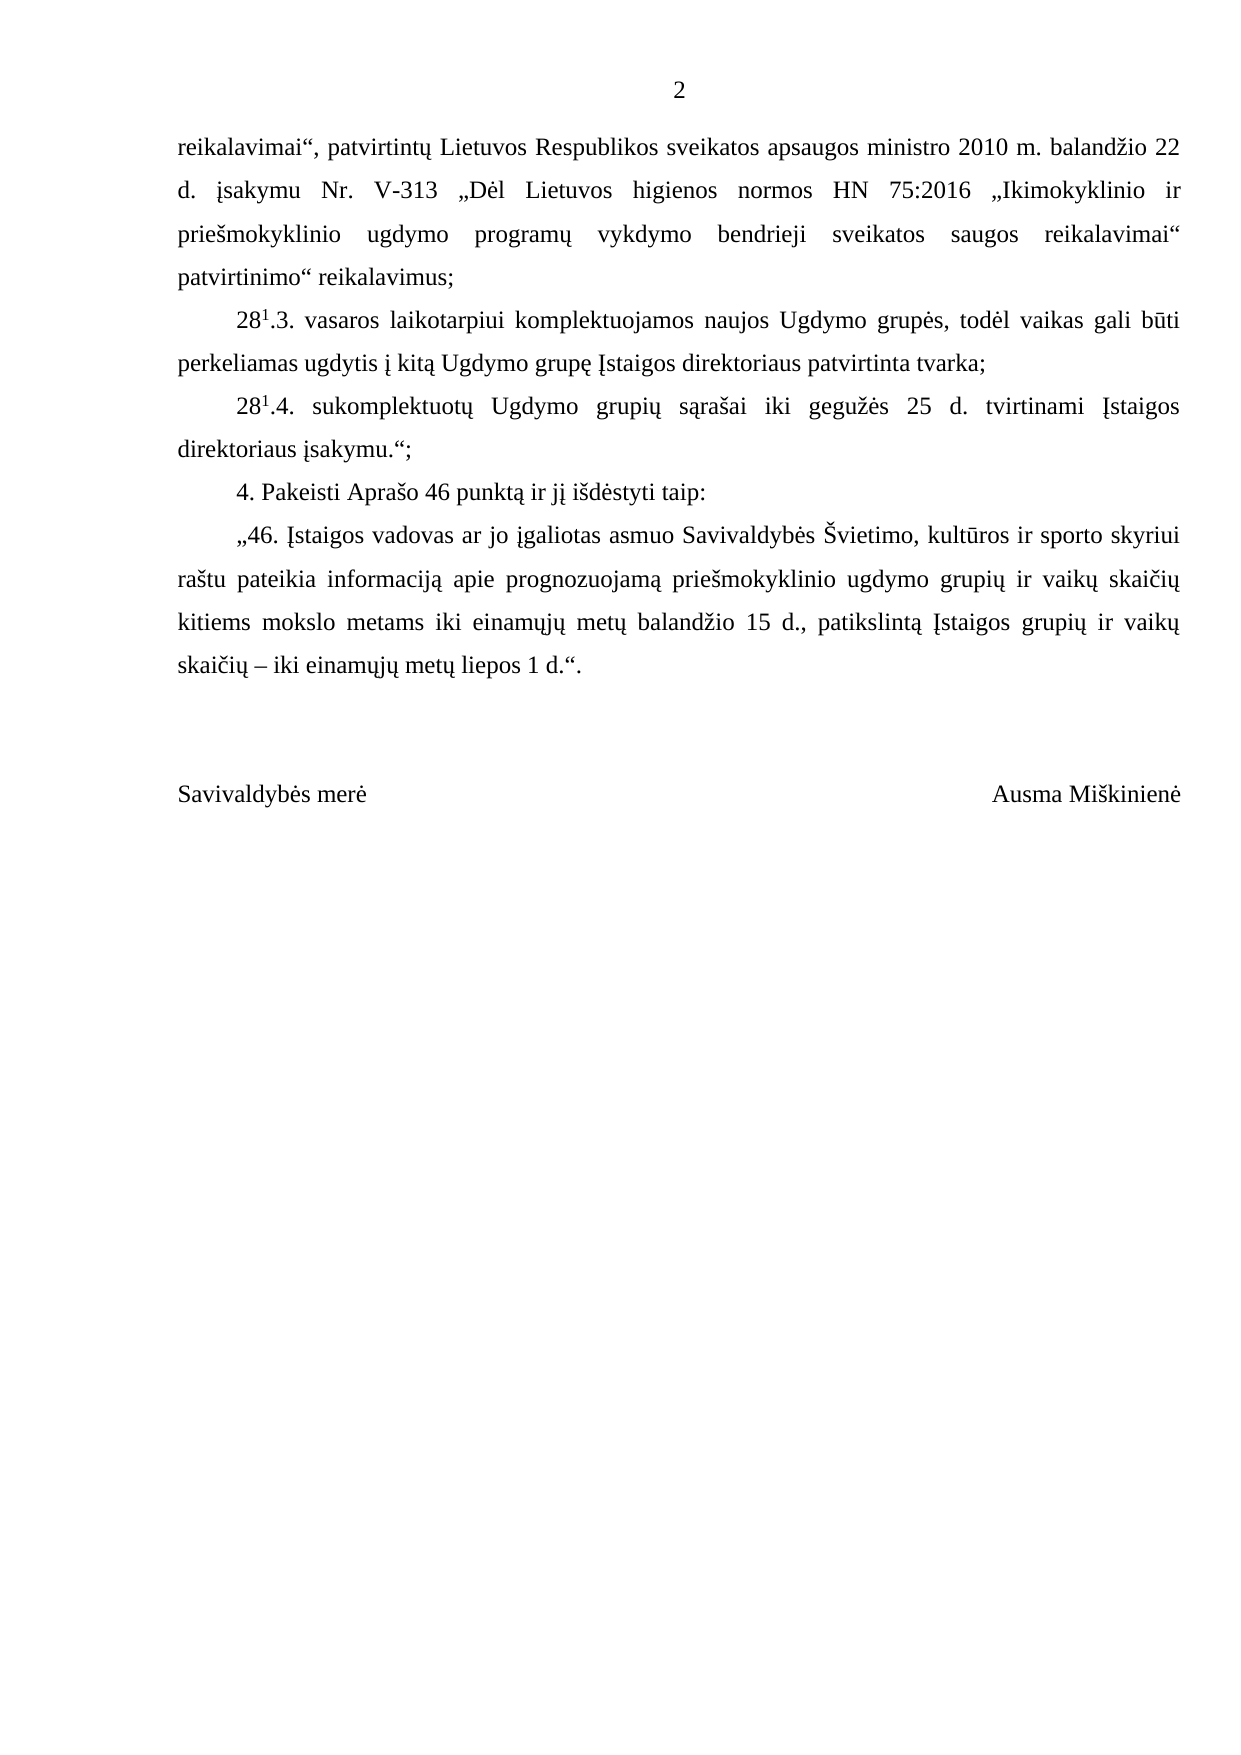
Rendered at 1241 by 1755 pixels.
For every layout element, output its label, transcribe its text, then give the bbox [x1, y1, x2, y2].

text 281.4. sukomplektuotų Ugdymo grupių sąrašai iki gegužės 25 d. tvirtinami Įstaigos direktoriaus įsakymu.“; [177, 391, 1181, 463]
text „46. Įstaigos vadovas ar jo įgaliotas asmuo Savivaldybės Švietimo, kultūros ir sporto skyriui raštu pateikia informaciją apie prognozuojamą priešmokyklinio ugdymo grupių ir vaikų skaičių kitiems mokslo metams iki einamųjų metų balandžio 15 d., patikslintą Įstaigos grupių ir vaikų skaičių – iki einamųjų metų liepos 1 d.“. [177, 521, 1181, 679]
text 281.3. vasaros laikotarpiui komplektuojamos naujos Ugdymo grupės, todėl vaikas gali būti perkeliamas ugdytis į kitą Ugdymo grupę Įstaigos direktoriaus patvirtinta tvarka; [177, 305, 1181, 377]
text reikalavimai“, patvirtintų Lietuvos Respublikos sveikatos apsaugos ministro 2010 m. balandžio 22 d. įsakymu Nr. V-313 „Dėl Lietuvos higienos normos HN 75:2016 „Ikimokyklinio ir priešmokyklinio ugdymo programų vykdymo bendrieji sveikatos saugos reikalavimai“ patvirtinimo“ reikalavimus; [177, 132, 1181, 291]
text Savivaldybės merė Ausma Miškinienė [177, 779, 1181, 808]
text 4. Pakeisti Aprašo 46 punktą ir jį išdėstyti taip: [177, 477, 1181, 506]
